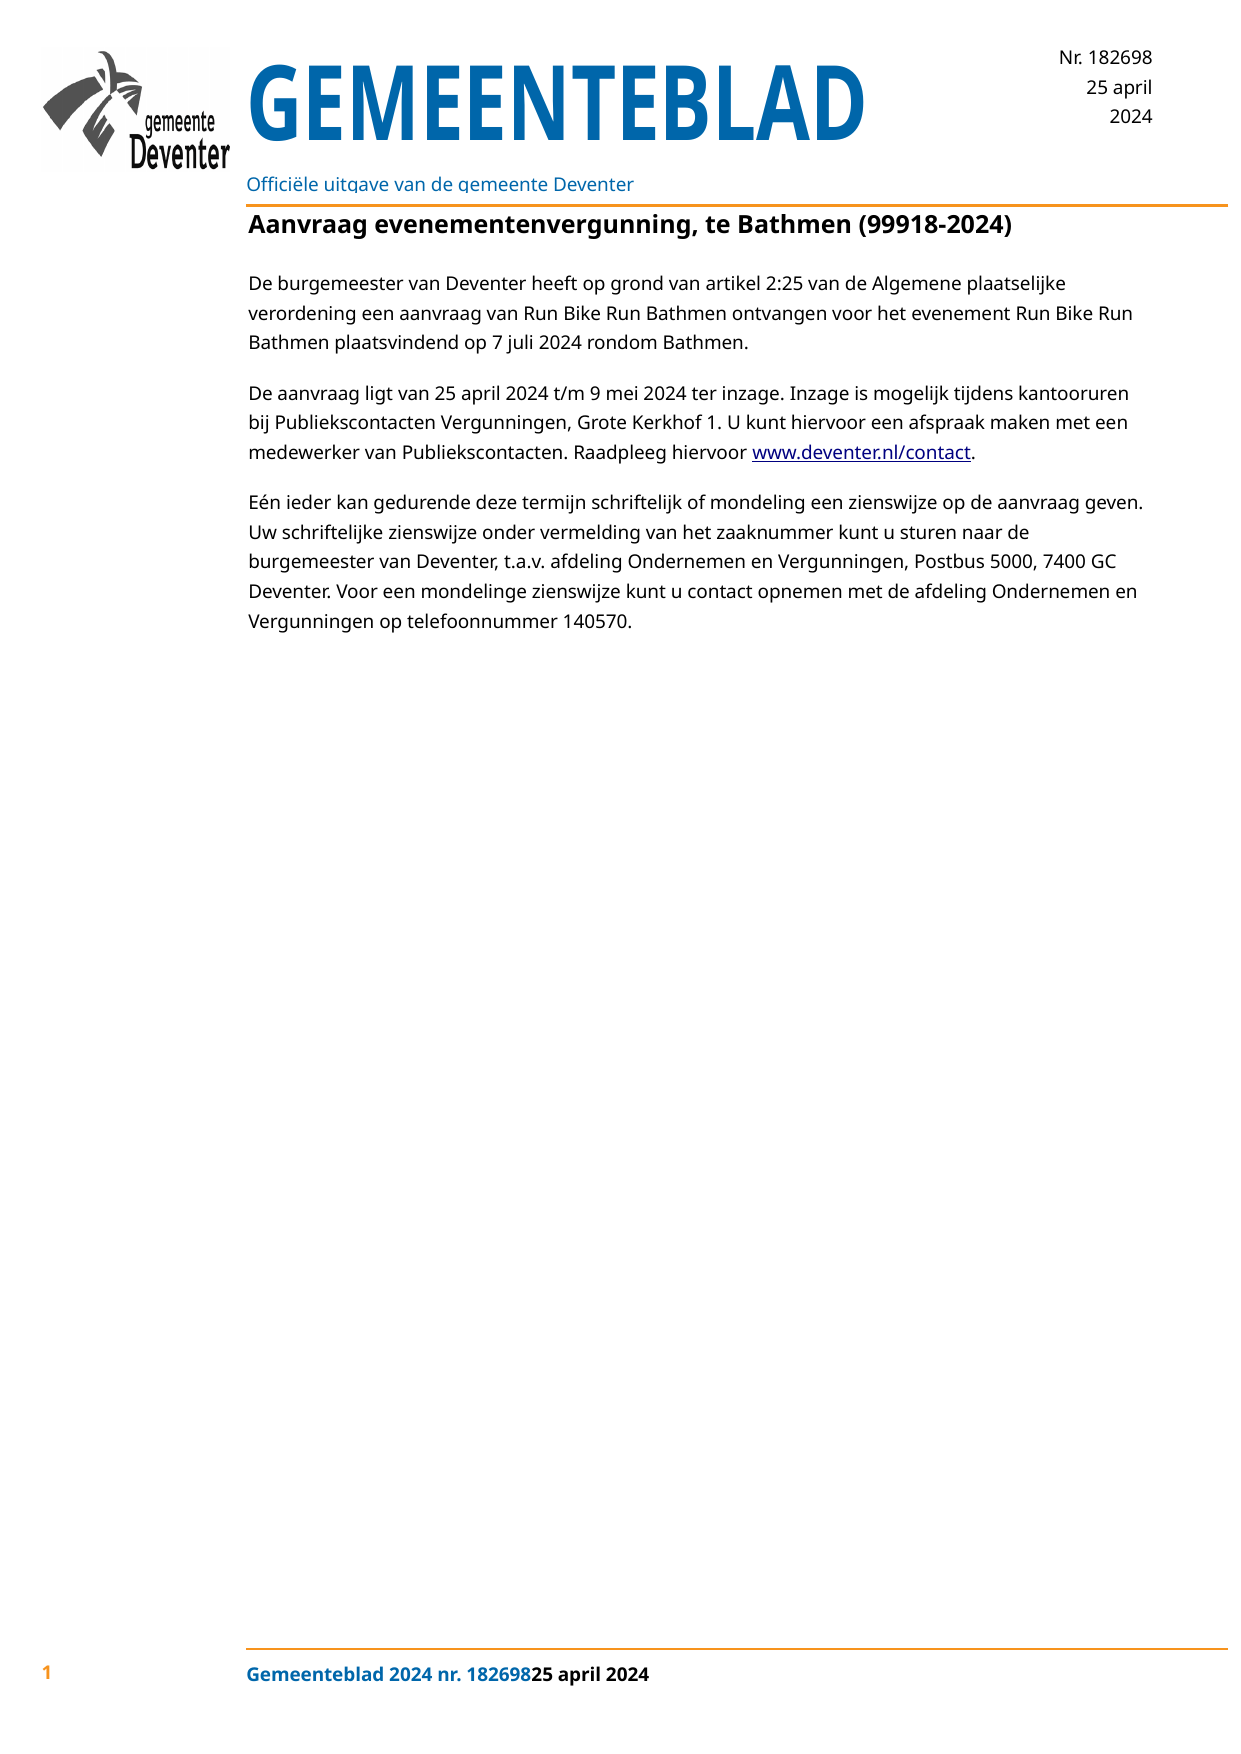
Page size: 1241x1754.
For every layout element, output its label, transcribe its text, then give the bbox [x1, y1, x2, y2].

text De aanvraag ligt van 25 april 2024 t/m 9 mei 2024 ter inzage. Inzage is mogelijk tijdens kantooruren bij Publiekscontacten Vergunningen, Grote Kerkhof 1. U kunt hiervoor een afspraak maken met een medewerker van Publiekscontacten. Raadpleeg hiervoor www.deventer.nl/contact. [248, 380, 1152, 465]
picture [41, 47, 231, 172]
text Eén ieder kan gedurende deze termijn schriftelijk of mondeling een zienswijze op de aanvraag geven. Uw schriftelijke zienswijze onder vermelding van het zaaknummer kunt u sturen naar de burgemeester van Deventer, t.a.v. afdeling Ondernemen en Vergunningen, Postbus 5000, 7400 GC Deventer. Voor een mondelinge zienswijze kunt u contact opnemen met de afdeling Ondernemen en Vergunningen op telefoonnummer 140570. [248, 489, 1152, 633]
text Aanvraag evenementenvergunning, te Bathmen (99918-2024) [248, 207, 1152, 241]
text De burgemeester van Deventer heeft op grond van artikel 2:25 van de Algemene plaatselijke verordening een aanvraag van Run Bike Run Bathmen ontvangen voor het evenement Run Bike Run Bathmen plaatsvindend op 7 juli 2024 rondom Bathmen. [248, 270, 1152, 355]
